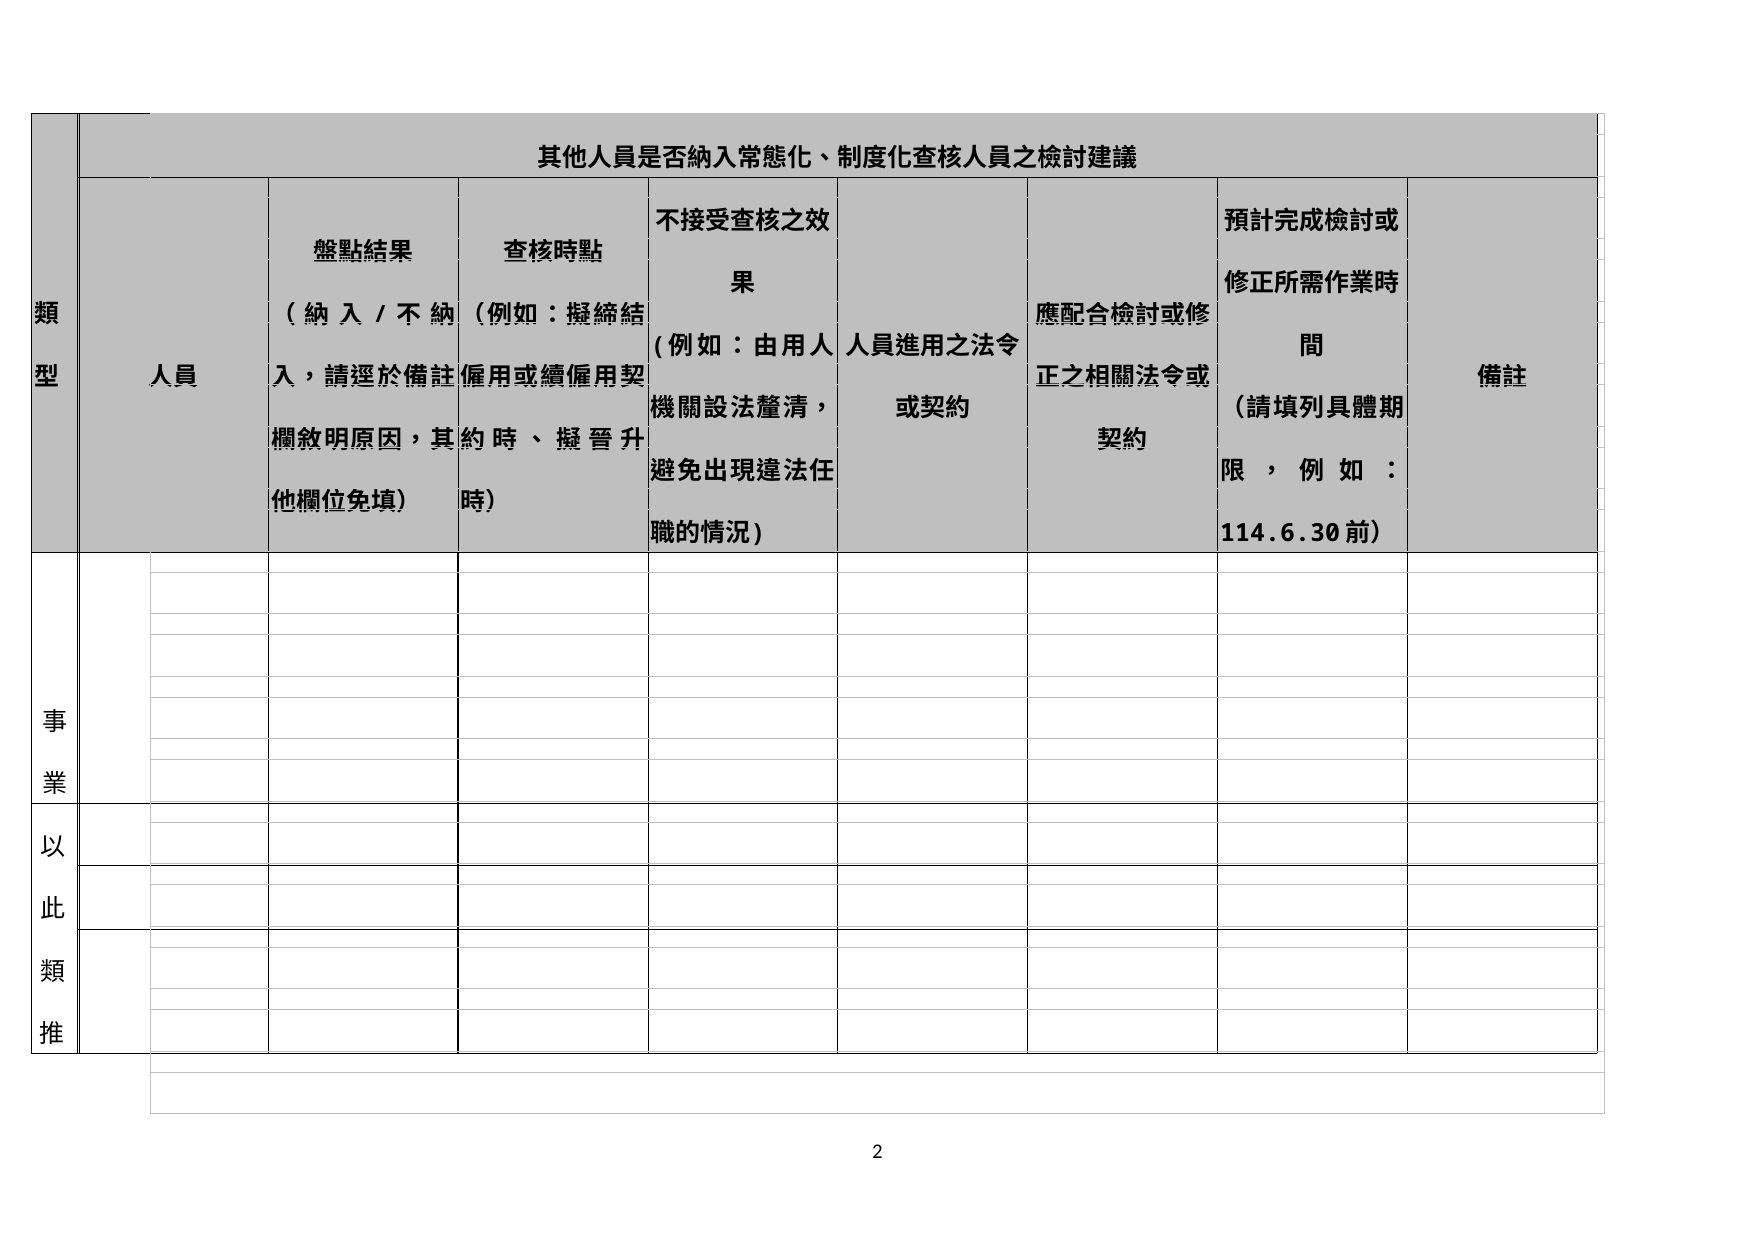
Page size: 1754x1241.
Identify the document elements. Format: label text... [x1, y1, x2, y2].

table_cell [269, 614, 457, 634]
table_cell 人員 [151, 427, 268, 447]
table_cell [1408, 804, 1597, 822]
table_cell [459, 635, 648, 676]
table_cell 不接受查核之效果 (例如：由用人機關設法釐清，避免出現違法任職的情況) [649, 489, 837, 509]
table_cell 人員進用之法令或契約 [838, 178, 1027, 197]
table_cell 盤點結果 （納入/不納入，請逕於備註欄敘明原因，其他欄位免填） [357, 239, 458, 259]
table_cell 人員 [151, 239, 268, 259]
table_cell 人員 [162, 364, 268, 384]
table_cell [80, 930, 150, 1053]
table_cell 備註 [1408, 260, 1597, 301]
table_cell 人員 [151, 448, 268, 488]
table_cell 盤點結果 （納入/不納入，請逕於備註欄敘明原因，其他欄位免填） [269, 364, 383, 384]
table_cell [1408, 635, 1597, 676]
table_cell [459, 866, 648, 884]
table_cell [1028, 677, 1217, 697]
table_cell 人員 [80, 178, 150, 552]
table_header 類型 [32, 114, 77, 552]
table_cell 查核時點 （例如：擬締結僱用或續僱用契約時、擬晉升時） [459, 239, 532, 259]
table_cell 應配合檢討或修正之相關法令或契約 [1093, 364, 1149, 384]
table_cell 預計完成檢討或修正所需作業時間 （請填列具體期限，例如：114.6.30前） [1218, 178, 1407, 197]
table_cell 查核時點 （例如：擬締結僱用或續僱用契約時、擬晉升時） [511, 427, 559, 447]
table_cell [1408, 677, 1597, 697]
table_cell [1218, 804, 1407, 822]
table_cell [649, 677, 837, 697]
table_cell [459, 573, 648, 613]
table_cell 盤點結果 （納入/不納入，請逕於備註欄敘明原因，其他欄位免填） [269, 239, 354, 259]
table_cell 不接受查核之效果 (例如：由用人機關設法釐清，避免出現違法任職的情況) [649, 385, 837, 426]
table_cell [1408, 698, 1597, 738]
table_cell 應配合檢討或修正之相關法令或契約 [1028, 302, 1047, 322]
table_cell [80, 866, 150, 928]
table_cell 查核時點 （例如：擬締結僱用或續僱用契約時、擬晉升時） [459, 385, 648, 426]
table_cell [1028, 760, 1217, 801]
table_cell [838, 677, 1027, 697]
table_cell 盤點結果 （納入/不納入，請逕於備註欄敘明原因，其他欄位免填） [269, 198, 458, 238]
table_cell 備註 [1408, 198, 1597, 238]
table_cell [1028, 823, 1217, 863]
table_cell [1218, 989, 1407, 1009]
table_cell [649, 1010, 837, 1051]
table_cell [649, 885, 837, 926]
table_cell 應配合檢討或修正之相關法令或契約 [1028, 510, 1217, 551]
table_cell [459, 989, 648, 1009]
table_cell 預計完成檢討或修正所需作業時間 （請填列具體期限，例如：114.6.30前） [1218, 448, 1407, 488]
table_cell 預計完成檢討或修正所需作業時間 （請填列具體期限，例如：114.6.30前） [1218, 427, 1407, 447]
table_cell [1408, 866, 1597, 884]
table_cell [269, 823, 457, 863]
table_cell [649, 739, 837, 759]
table_cell 盤點結果 （納入/不納入，請逕於備註欄敘明原因，其他欄位免填） [400, 489, 458, 509]
table_cell 預計完成檢討或修正所需作業時間 （請填列具體期限，例如：114.6.30前） [1218, 385, 1407, 426]
table_cell [1218, 698, 1407, 738]
table_cell [1218, 948, 1407, 988]
table_cell 人員進用之法令或契約 [838, 510, 1027, 551]
table_cell 不接受查核之效果 (例如：由用人機關設法釐清，避免出現違法任職的情況) [649, 427, 837, 447]
table_cell [1218, 760, 1407, 801]
table_cell 人員 [151, 260, 268, 301]
table_cell [838, 635, 1027, 676]
table_cell 預計完成檢討或修正所需作業時間 （請填列具體期限，例如：114.6.30前） [1218, 260, 1407, 301]
table_cell [151, 760, 268, 801]
table_cell [151, 739, 268, 759]
table_cell 備註 [1408, 427, 1597, 447]
table_cell [269, 760, 457, 801]
table_cell 查核時點 （例如：擬締結僱用或續僱用契約時、擬晉升時） [459, 323, 648, 363]
table_cell [1408, 614, 1597, 634]
table_cell 不接受查核之效果 (例如：由用人機關設法釐清，避免出現違法任職的情況) [649, 260, 837, 301]
table_cell 應配合檢討或修正之相關法令或契約 [1028, 385, 1217, 426]
table_cell [1028, 739, 1217, 759]
table_cell 備註 [1408, 489, 1597, 509]
table_cell 不接受查核之效果 (例如：由用人機關設法釐清，避免出現違法任職的情況) [649, 239, 837, 259]
table_cell [459, 677, 648, 697]
table_cell [151, 614, 268, 634]
table_cell [838, 614, 1027, 634]
table_cell 人員進用之法令或契約 [838, 448, 1027, 488]
table_cell [269, 866, 457, 884]
table_cell [269, 635, 457, 676]
table_cell 查核時點 （例如：擬締結僱用或續僱用契約時、擬晉升時） [459, 510, 648, 551]
table_cell [151, 553, 268, 572]
table_cell 查核時點 （例如：擬締結僱用或續僱用契約時、擬晉升時） [459, 260, 648, 301]
table_cell 以此類推 [32, 804, 77, 1053]
table_cell 人員 [151, 489, 268, 509]
table_cell [1028, 698, 1217, 738]
table_cell 預計完成檢討或修正所需作業時間 （請填列具體期限，例如：114.6.30前） [1218, 364, 1407, 384]
table_cell 備註 [1408, 448, 1597, 488]
table_cell [838, 989, 1027, 1009]
table_cell [649, 804, 837, 822]
table_cell [649, 553, 837, 572]
table_cell [1028, 948, 1217, 988]
table_cell [838, 553, 1027, 572]
table_cell 備註 [1519, 364, 1597, 384]
table_cell [459, 823, 648, 863]
table_cell [459, 760, 648, 801]
table_cell [151, 930, 268, 947]
table_cell 人員進用之法令或契約 [838, 385, 1027, 426]
table_cell 預計完成檢討或修正所需作業時間 （請填列具體期限，例如：114.6.30前） [1218, 489, 1407, 509]
table_cell 查核時點 （例如：擬締結僱用或續僱用契約時、擬晉升時） [597, 239, 648, 259]
table_cell 備註 [1408, 510, 1597, 551]
table_cell 盤點結果 （納入/不納入，請逕於備註欄敘明原因，其他欄位免填） [269, 178, 458, 197]
table_cell 應配合檢討或修正之相關法令或契約 [1028, 323, 1217, 363]
table_cell 應配合檢討或修正之相關法令或契約 [1156, 302, 1175, 322]
table_cell [838, 885, 1027, 926]
table_cell [269, 804, 457, 822]
table_cell 查核時點 （例如：擬締結僱用或續僱用契約時、擬晉升時） [459, 198, 648, 238]
table_cell [649, 866, 837, 884]
table_header [151, 114, 1597, 134]
table_cell 預計完成檢討或修正所需作業時間 （請填列具體期限，例如：114.6.30前） [1218, 302, 1407, 322]
table_cell 應配合檢討或修正之相關法令或契約 [1028, 489, 1217, 509]
table_cell 備註 [1408, 364, 1482, 384]
table_cell [80, 553, 150, 802]
table_cell 不接受查核之效果 (例如：由用人機關設法釐清，避免出現違法任職的情況) [649, 448, 837, 488]
table_cell [459, 804, 648, 822]
table_cell [838, 804, 1027, 822]
table_cell [1408, 989, 1597, 1009]
table_cell 人員 [151, 302, 268, 322]
table_cell [1408, 553, 1597, 572]
table_cell [1408, 573, 1597, 613]
table_cell [151, 573, 268, 613]
table_cell [269, 989, 457, 1009]
table_cell [151, 866, 268, 884]
table_cell [269, 948, 457, 988]
table_cell 預計完成檢討或修正所需作業時間 （請填列具體期限，例如：114.6.30前） [1218, 323, 1407, 363]
table_cell 人員進用之法令或契約 [838, 364, 1027, 384]
table_cell 查核時點 （例如：擬締結僱用或續僱用契約時、擬晉升時） [577, 427, 631, 447]
table_cell 備註 [1490, 364, 1518, 384]
table_cell 人員 [151, 198, 268, 238]
table_cell [1218, 553, 1407, 572]
table_cell [459, 739, 648, 759]
table_cell 人員進用之法令或契約 [838, 260, 1027, 301]
table_cell [838, 866, 1027, 884]
table_cell [459, 1010, 648, 1051]
table_cell [1028, 1010, 1217, 1051]
table_cell [151, 885, 268, 926]
table_cell 應配合檢討或修正之相關法令或契約 [1191, 302, 1217, 322]
table_cell 預計完成檢討或修正所需作業時間 （請填列具體期限，例如：114.6.30前） [1218, 510, 1407, 551]
table_cell [1028, 573, 1217, 613]
table_cell 盤點結果 （納入/不納入，請逕於備註欄敘明原因，其他欄位免填） [269, 323, 458, 363]
table_cell [649, 948, 837, 988]
table_cell [151, 635, 268, 676]
table_cell [838, 698, 1027, 738]
table_cell [269, 677, 457, 697]
table_cell 預計完成檢討或修正所需作業時間 （請填列具體期限，例如：114.6.30前） [1218, 239, 1407, 259]
table_cell 預計完成檢討或修正所需作業時間 （請填列具體期限，例如：114.6.30前） [1218, 198, 1407, 238]
table_header [80, 114, 150, 176]
table_cell [269, 885, 457, 926]
table_cell 查核時點 （例如：擬締結僱用或續僱用契約時、擬晉升時） [577, 364, 632, 384]
table_cell [151, 677, 268, 697]
table_cell 人員 [151, 510, 268, 551]
table_header 其他人員是否納入常態化、制度化查核人員之檢討建議 [151, 135, 1597, 176]
table_cell 應配合檢討或修正之相關法令或契約 [1070, 364, 1090, 384]
table_cell 盤點結果 （納入/不納入，請逕於備註欄敘明原因，其他欄位免填） [269, 385, 458, 426]
table_cell 備註 [1408, 239, 1597, 259]
table_cell 查核時點 （例如：擬締結僱用或續僱用契約時、擬晉升時） [476, 427, 511, 447]
table_cell 應配合檢討或修正之相關法令或契約 [1105, 427, 1132, 447]
table_cell 盤點結果 （納入/不納入，請逕於備註欄敘明原因，其他欄位免填） [269, 448, 458, 488]
table_cell [1218, 573, 1407, 613]
table_cell [269, 1010, 457, 1051]
table_cell [1218, 885, 1407, 926]
table_cell [269, 698, 457, 738]
table_cell [838, 760, 1027, 801]
table_cell [649, 823, 837, 863]
table_cell 盤點結果 （納入/不納入，請逕於備註欄敘明原因，其他欄位免填） [269, 510, 458, 551]
table_cell [151, 698, 268, 738]
table_cell 查核時點 （例如：擬締結僱用或續僱用契約時、擬晉升時） [544, 364, 571, 384]
table_cell 法人事業機構 [32, 553, 77, 802]
table_cell [1408, 885, 1597, 926]
table_cell 不接受查核之效果 (例如：由用人機關設法釐清，避免出現違法任職的情況) [649, 364, 837, 384]
table_cell [459, 885, 648, 926]
table_cell [1028, 804, 1217, 822]
table_cell 盤點結果 （納入/不納入，請逕於備註欄敘明原因，其他欄位免填） [322, 302, 438, 322]
table_cell 人員 [156, 375, 165, 384]
table_cell [649, 635, 837, 676]
table_cell [1028, 866, 1217, 884]
table_cell 備註 [1408, 385, 1597, 426]
table_cell [649, 930, 837, 947]
table_cell [1408, 739, 1597, 759]
table_cell 備註 [1408, 302, 1597, 322]
table_cell [1408, 1010, 1597, 1051]
table_cell 人員進用之法令或契約 [838, 489, 1027, 509]
table_cell [649, 614, 837, 634]
table_cell 人員 [151, 364, 159, 383]
table_cell [459, 930, 648, 947]
table_cell [1028, 635, 1217, 676]
table_cell 應配合檢討或修正之相關法令或契約 [1028, 178, 1217, 197]
table_cell [1028, 885, 1217, 926]
table_cell [1218, 930, 1407, 947]
table_cell [649, 760, 837, 801]
table_cell [1218, 866, 1407, 884]
table_cell [459, 614, 648, 634]
table_cell [1218, 1010, 1407, 1051]
table_cell 人員進用之法令或契約 [838, 239, 1027, 259]
table_cell [838, 823, 1027, 863]
table_cell 查核時點 （例如：擬締結僱用或續僱用契約時、擬晉升時） [519, 302, 569, 322]
table_cell [459, 553, 648, 572]
table_cell 不接受查核之效果 (例如：由用人機關設法釐清，避免出現違法任職的情況) [649, 178, 837, 197]
table_cell [649, 989, 837, 1009]
table_cell 應配合檢討或修正之相關法令或契約 [1028, 364, 1077, 384]
table_cell 備註 [1408, 178, 1597, 197]
table_cell 人員進用之法令或契約 [838, 427, 1027, 447]
table_cell 人員 [151, 178, 268, 197]
table_cell [459, 698, 648, 738]
table_cell [80, 804, 150, 865]
table_cell [269, 573, 457, 613]
table_cell [1218, 635, 1407, 676]
table_cell 查核時點 （例如：擬締結僱用或續僱用契約時、擬晉升時） [535, 239, 572, 259]
table_cell [649, 573, 837, 613]
table_cell 不接受查核之效果 (例如：由用人機關設法釐清，避免出現違法任職的情況) [649, 302, 837, 322]
table_cell [1028, 989, 1217, 1009]
table_cell 備註 [1408, 323, 1597, 363]
table_cell 查核時點 （例如：擬締結僱用或續僱用契約時、擬晉升時） [459, 448, 648, 488]
table_cell [838, 573, 1027, 613]
table_cell [838, 930, 1027, 947]
table_cell 不接受查核之效果 (例如：由用人機關設法釐清，避免出現違法任職的情況) [649, 510, 837, 551]
table_cell [269, 930, 457, 947]
table_cell [1408, 948, 1597, 988]
table_cell 查核時點 （例如：擬締結僱用或續僱用契約時、擬晉升時） [587, 302, 648, 322]
table_cell [838, 739, 1027, 759]
table_cell [459, 948, 648, 988]
table_cell [838, 1010, 1027, 1051]
table_cell [151, 989, 268, 1009]
table_cell [838, 948, 1027, 988]
table_cell 應配合檢討或修正之相關法令或契約 [1028, 448, 1217, 488]
table_cell [151, 948, 268, 988]
table_cell 盤點結果 （納入/不納入，請逕於備註欄敘明原因，其他欄位免填） [314, 427, 437, 447]
table_cell [269, 553, 457, 572]
table_cell 人員 [151, 323, 268, 363]
table_cell 不接受查核之效果 (例如：由用人機關設法釐清，避免出現違法任職的情況) [649, 198, 837, 238]
table_cell [649, 698, 837, 738]
table_cell [151, 1010, 268, 1051]
table_cell 查核時點 （例如：擬締結僱用或續僱用契約時、擬晉升時） [489, 489, 648, 509]
table_cell [1408, 930, 1597, 947]
table_cell 應配合檢討或修正之相關法令或契約 [1028, 198, 1217, 238]
table_cell [1028, 930, 1217, 947]
table_cell 人員進用之法令或契約 [838, 198, 1027, 238]
table_cell 查核時點 （例如：擬締結僱用或續僱用契約時、擬晉升時） [471, 364, 528, 384]
table_cell 人員進用之法令或契約 [838, 323, 1027, 363]
table_cell 不接受查核之效果 (例如：由用人機關設法釐清，避免出現違法任職的情況) [649, 323, 837, 363]
table_cell [269, 739, 457, 759]
table_cell [151, 804, 268, 822]
table_cell [1218, 823, 1407, 863]
table_cell [1028, 614, 1217, 634]
table_cell 人員進用之法令或契約 [838, 302, 1027, 322]
table_cell 應配合檢討或修正之相關法令或契約 [1028, 239, 1217, 259]
table_cell 人員 [151, 385, 268, 426]
table_cell [1218, 739, 1407, 759]
table_cell 盤點結果 （納入/不納入，請逕於備註欄敘明原因，其他欄位免填） [269, 260, 458, 301]
table_cell [1218, 677, 1407, 697]
table_cell [1218, 614, 1407, 634]
table_cell 應配合檢討或修正之相關法令或契約 [1138, 427, 1217, 447]
table_cell [1028, 553, 1217, 572]
table_cell [1408, 823, 1597, 863]
table_cell 應配合檢討或修正之相關法令或契約 [1028, 260, 1217, 301]
table_cell [1408, 760, 1597, 801]
table_cell [151, 823, 268, 863]
table_cell 查核時點 （例如：擬締結僱用或續僱用契約時、擬晉升時） [459, 178, 648, 197]
table_cell 應配合檢討或修正之相關法令或契約 [1149, 364, 1200, 384]
table_cell 應配合檢討或修正之相關法令或契約 [1028, 427, 1109, 447]
table_cell 應配合檢討或修正之相關法令或契約 [1116, 302, 1153, 322]
table_cell 應配合檢討或修正之相關法令或契約 [1039, 302, 1114, 322]
